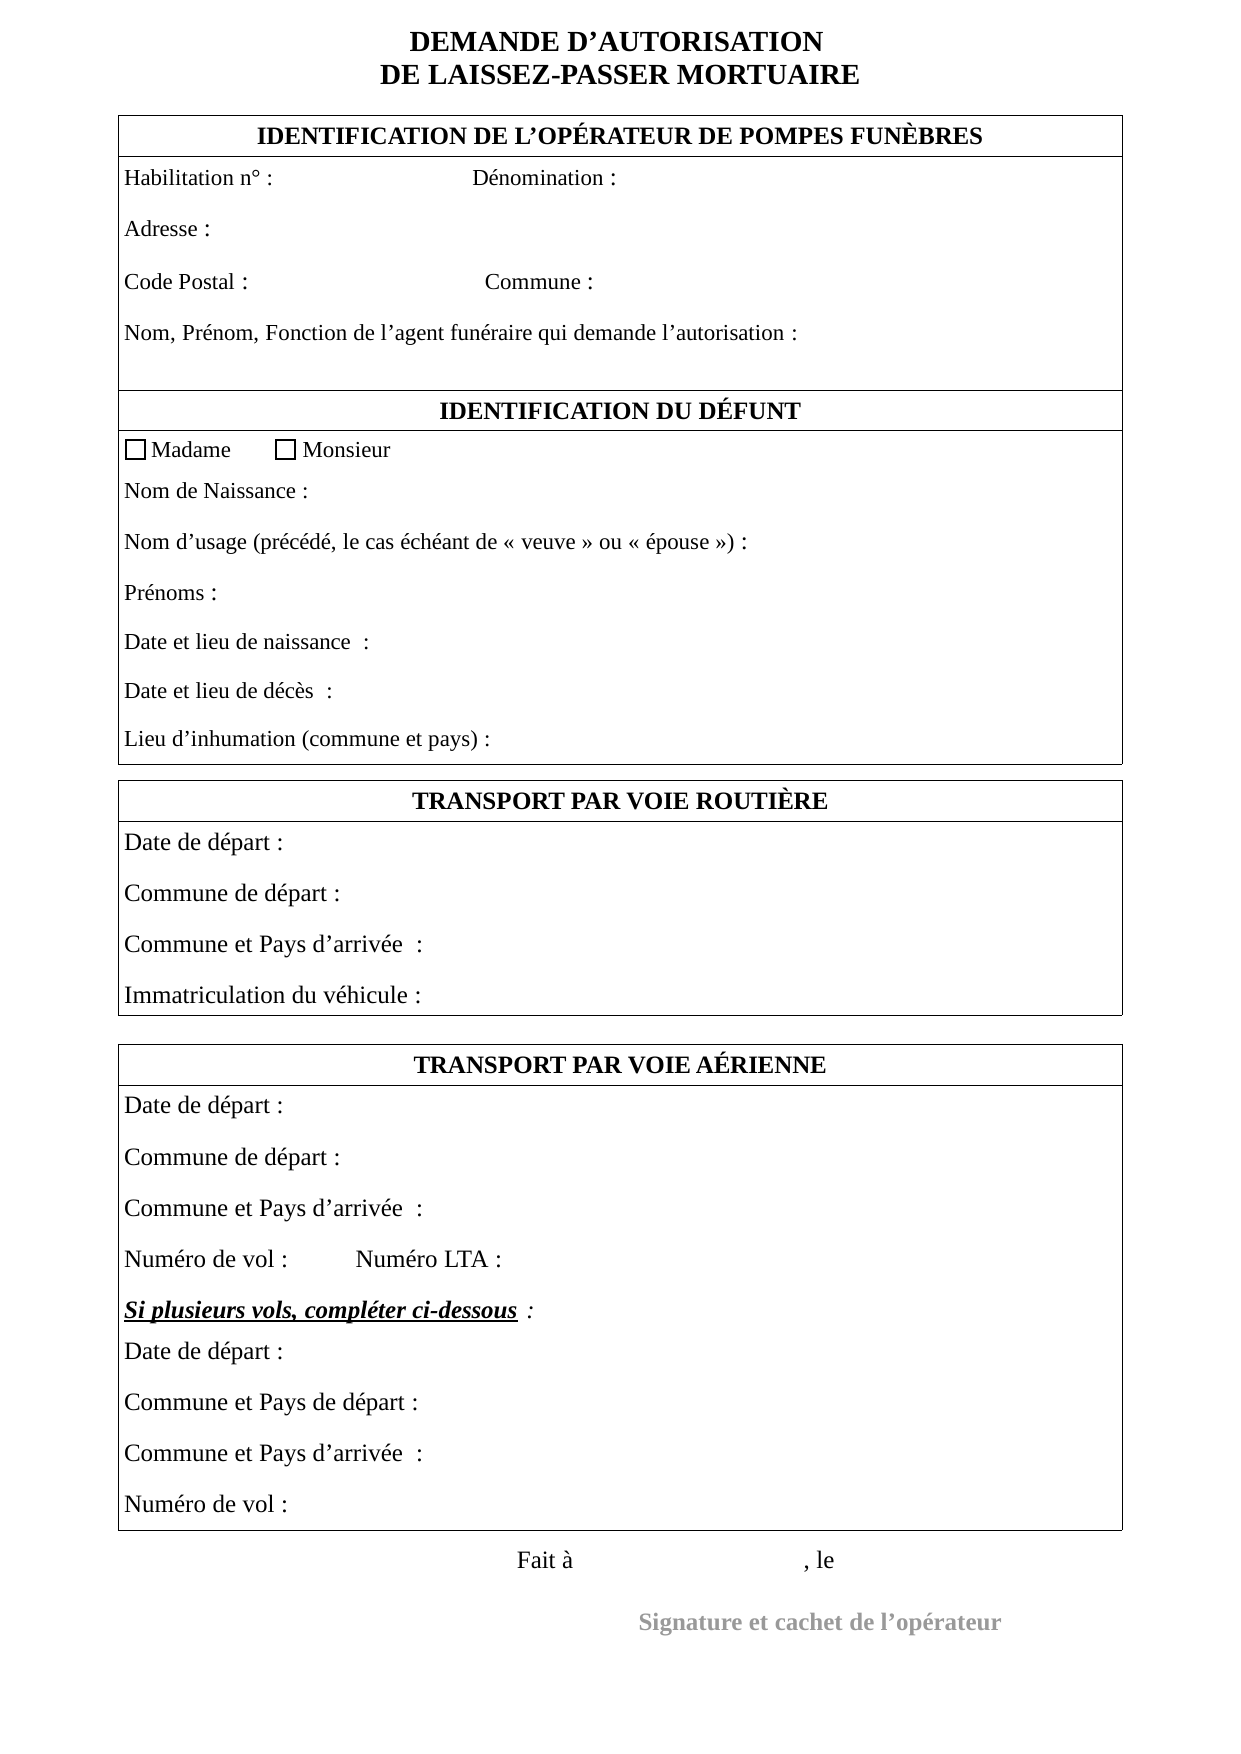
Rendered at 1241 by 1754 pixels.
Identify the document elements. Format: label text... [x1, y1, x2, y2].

table_header TRANSPORT PAR VOIE ROUTIÈRE [119, 781, 1122, 821]
table_cell IDENTIFICATION DU DÉFUNT [119, 391, 1122, 430]
text , le [803, 1542, 841, 1577]
text [1065, 1542, 1122, 1577]
table_cell Habilitation n° : Dénomination : Adresse : Code Postal : Commune : Nom, Prénom, Fonction de l’agent funéraire qui demande l’autorisation : [119, 157, 1122, 390]
text Signature et cachet de l’opérateur [518, 1606, 1122, 1636]
text DE LAISSEZ-PASSER MORTUAIRE [118, 58, 1122, 91]
table_cell Madame Monsieur Nom de Naissance : Nom d’usage (précédé, le cas échéant de « veuve » ou « épouse ») : Prénoms : Date et lieu de naissance : Date et lieu de décès : Lieu d’inhumation (commune et pays) : [119, 431, 1122, 763]
text Fait à [517, 1542, 580, 1577]
table_cell Date de départ : Commune de départ : Commune et Pays d’arrivée : Numéro de vol : Numéro LTA : Si plusieurs vols, compléter ci-dessous : Date de départ : Commune et Pays de départ : Commune et Pays d’arrivée : Numéro de vol : [119, 1086, 1122, 1530]
text DEMANDE D’AUTORISATION [118, 24, 1122, 58]
table_header TRANSPORT PAR VOIE AÉRIENNE [119, 1045, 1122, 1084]
table_header IDENTIFICATION DE L’OPÉRATEUR DE POMPES FUNÈBRES [119, 116, 1122, 156]
table_cell Date de départ : Commune de départ : Commune et Pays d’arrivée : Immatriculation du véhicule : [119, 822, 1122, 1015]
